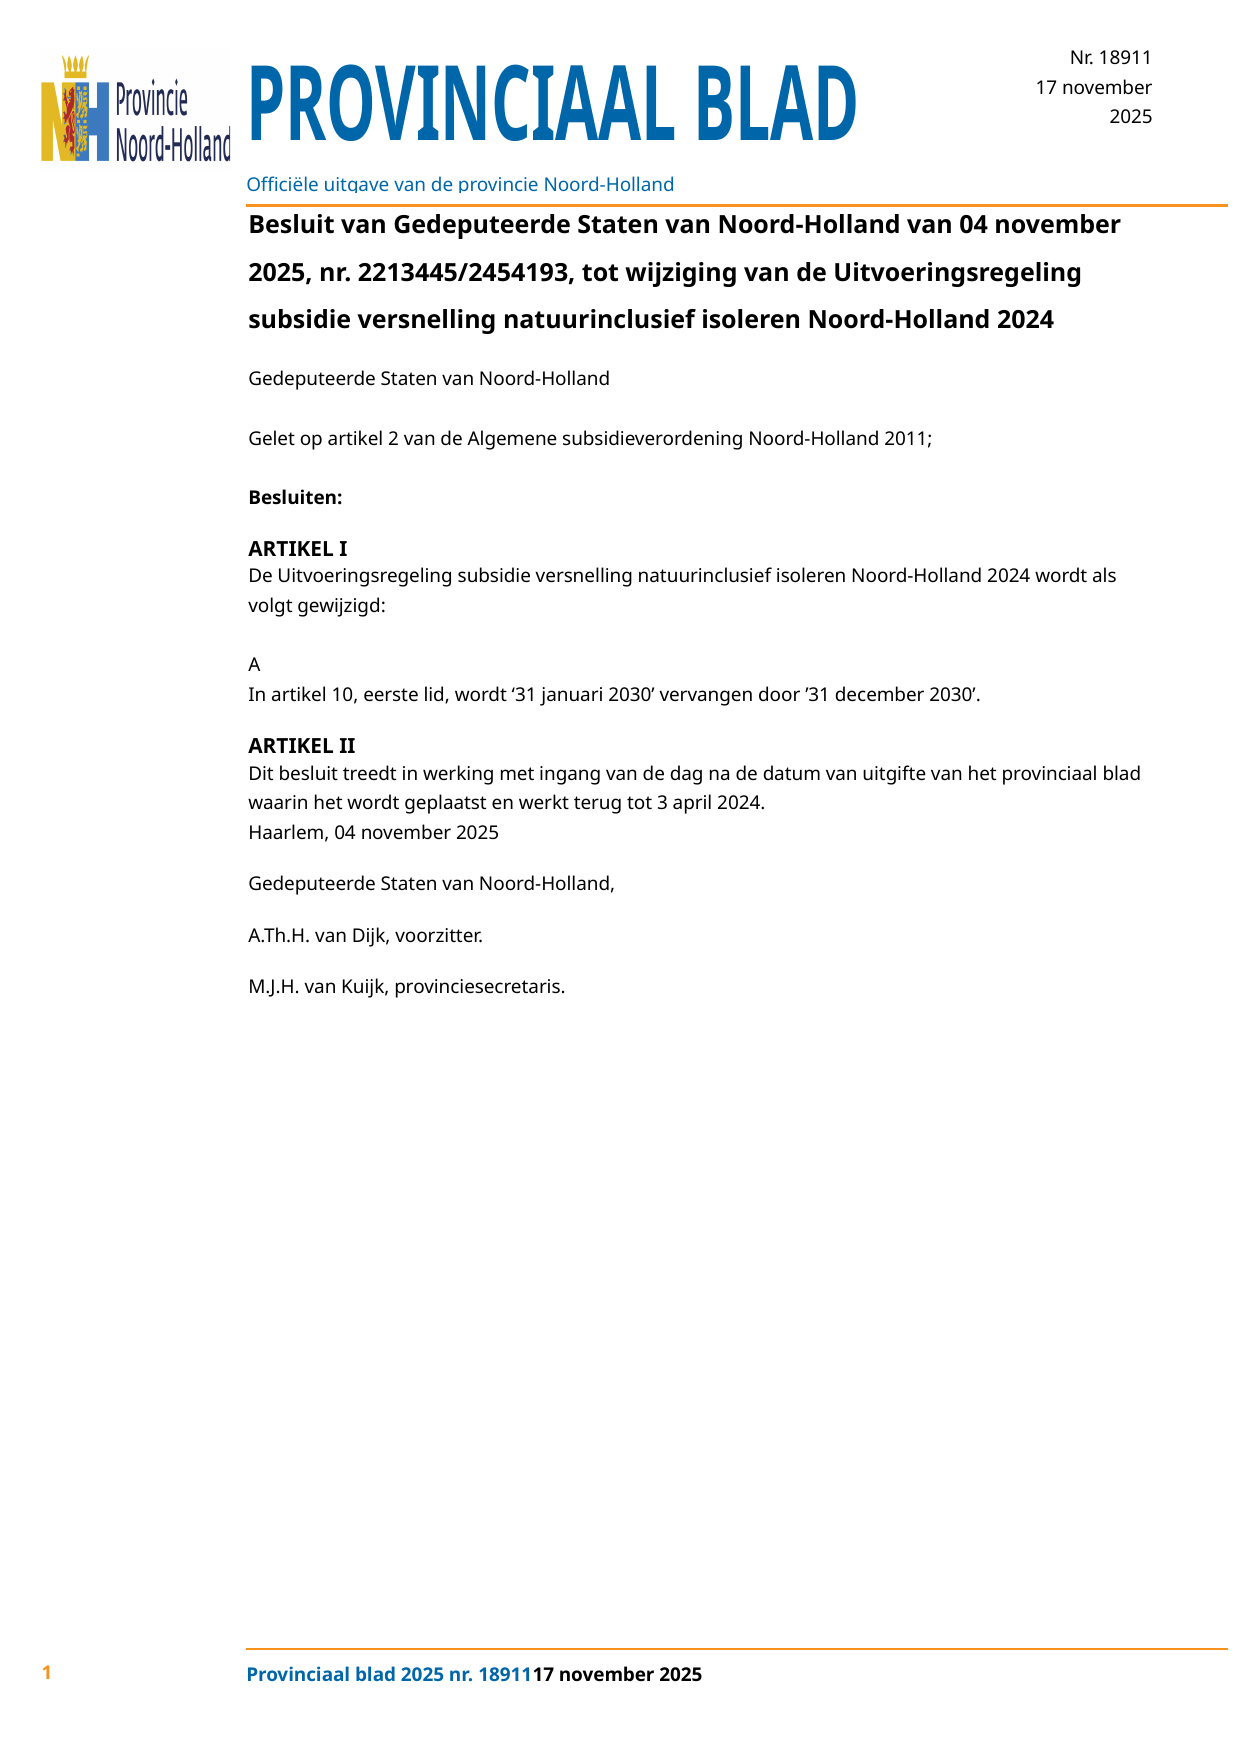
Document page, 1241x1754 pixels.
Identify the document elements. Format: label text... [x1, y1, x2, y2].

text Gedeputeerde Staten van Noord-Holland [248, 366, 1152, 391]
picture [41, 47, 231, 172]
text ARTIKEL I [248, 534, 1152, 563]
text Gedeputeerde Staten van Noord-Holland, [248, 871, 1152, 896]
text Haarlem, 04 november 2025 [248, 819, 1152, 845]
text Gelet op artikel 2 van de Algemene subsidieverordening Noord-Holland 2011; [248, 425, 1152, 450]
text A.Th.H. van Dijk, voorzitter. [248, 922, 1152, 948]
text M.J.H. van Kuijk, provinciesecretaris. [248, 973, 1152, 999]
text Dit besluit treedt in werking met ingang van de dag na de datum van uitgifte van het provinciaal blad waarin het wordt geplaatst en werkt terug tot 3 april 2024. [248, 760, 1152, 815]
text Besluiten: [248, 484, 1152, 509]
text In artikel 10, eerste lid, wordt ‘31 januari 2030’ vervangen door ’31 december 2030’. [248, 681, 1152, 707]
text De Uitvoeringsregeling subsidie versnelling natuurinclusief isoleren Noord-Holland 2024 wordt als volgt gewijzigd: [248, 563, 1152, 618]
text Besluit van Gedeputeerde Staten van Noord-Holland van 04 november 2025, nr. 2213445/2454193, tot wijziging van de Uitvoeringsregeling subsidie versnelling natuurinclusief isoleren Noord-Holland 2024 [248, 207, 1152, 336]
text A [248, 651, 1152, 677]
text ARTIKEL II [248, 731, 1152, 760]
